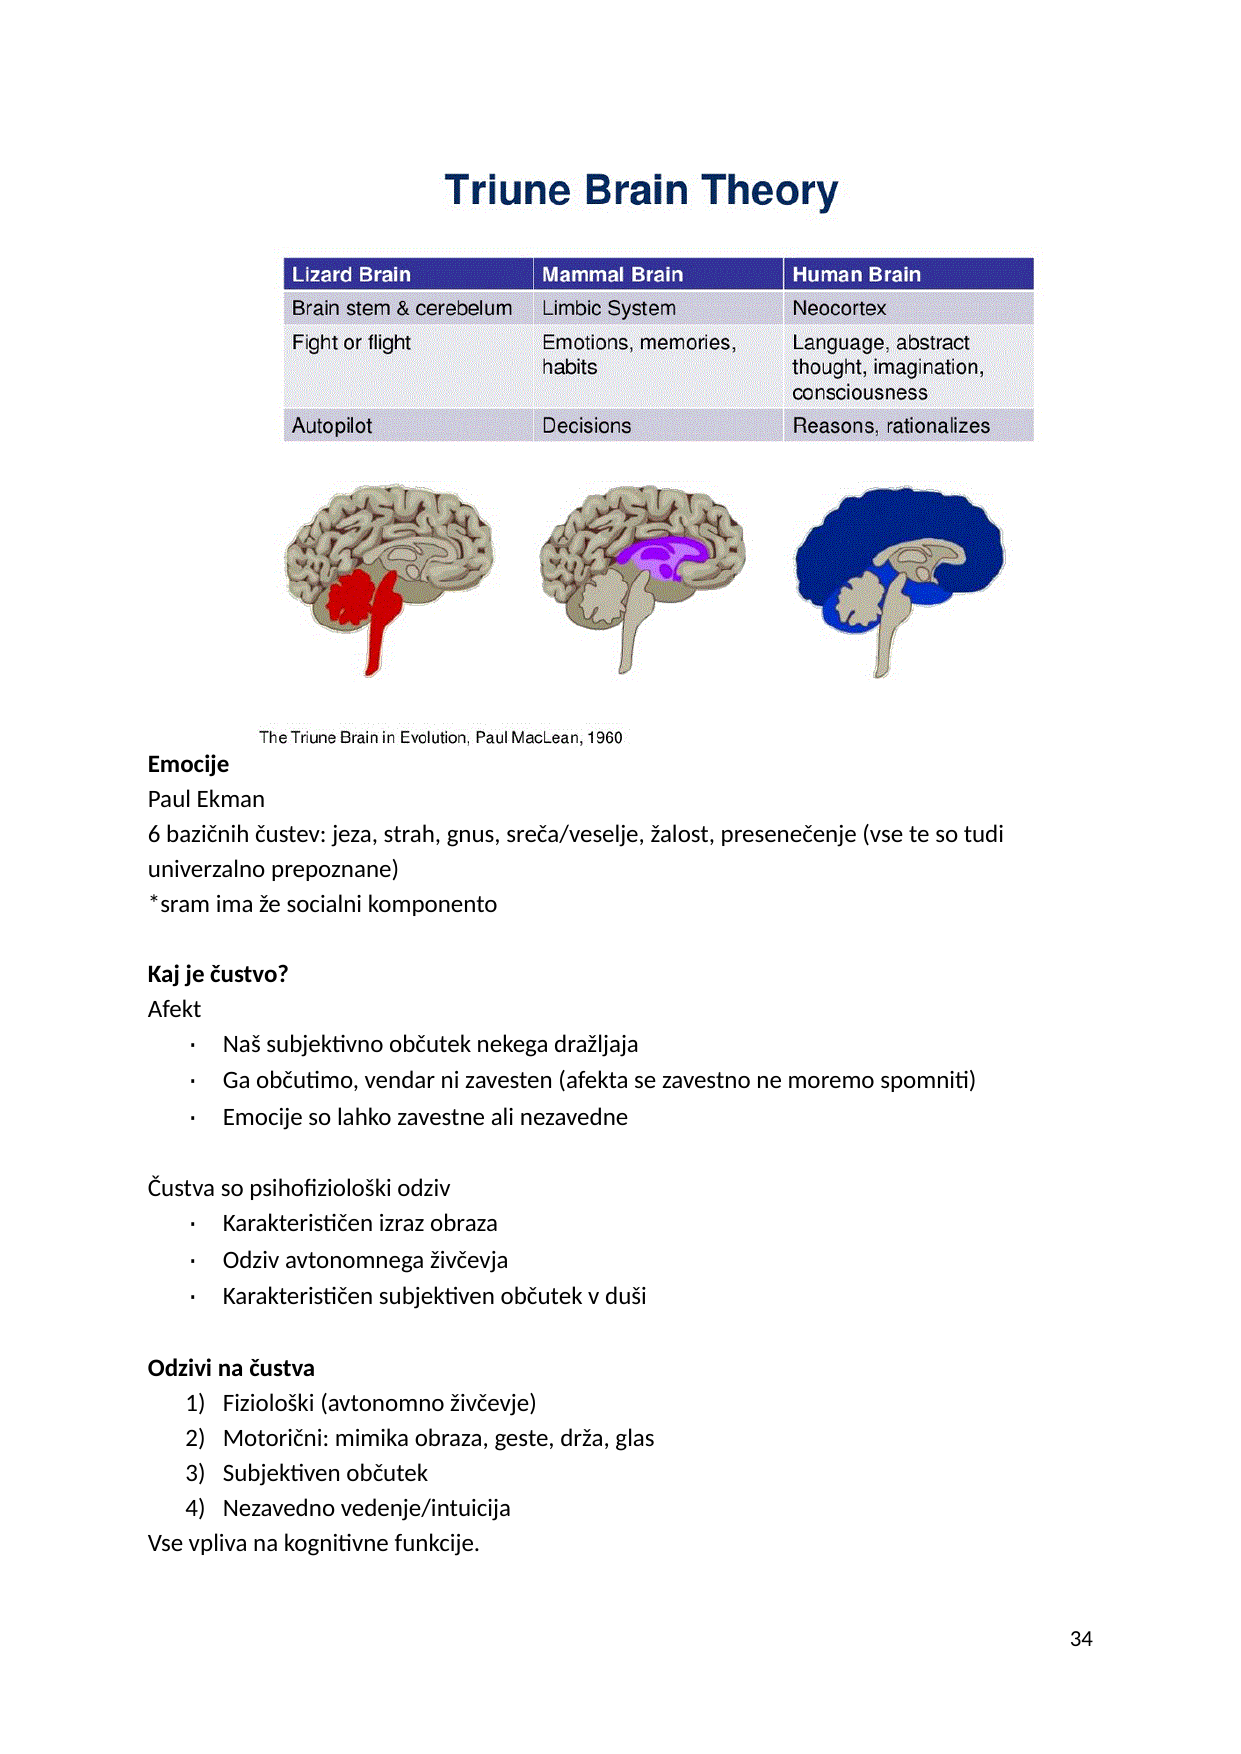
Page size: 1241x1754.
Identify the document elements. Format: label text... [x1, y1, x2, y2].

text Odzivi na čustva [148, 1352, 1093, 1382]
list Naš subjektivno občutek nekega dražljaja [185, 1028, 1093, 1060]
list Motorični: mimika obraza, geste, drža, glas [185, 1422, 1093, 1452]
list Nezavedno vedenje/intuicija [185, 1492, 1093, 1522]
text Paul Ekman [148, 783, 1093, 813]
list Ga občutimo, vendar ni zavesten (afekta se zavestno ne moremo spomniti) [185, 1064, 1093, 1096]
list Karakterističen izraz obraza [185, 1207, 1093, 1239]
text Vse vpliva na kognitivne funkcije. [148, 1527, 1093, 1557]
text Afekt [148, 993, 1093, 1023]
list Odziv avtonomnega živčevja [185, 1244, 1093, 1276]
text Emocije [148, 622, 1093, 778]
text 6 bazičnih čustev: jeza, strah, gnus, sreča/veselje, žalost, presenečenje (vse te so tudi univerzalno prepoznane) [148, 818, 1093, 883]
text Kaj je čustvo? [148, 958, 1093, 988]
list Subjektiven občutek [185, 1457, 1093, 1487]
list Fiziološki (avtonomno živčevje) [185, 1387, 1093, 1417]
picture [243, 147, 1071, 748]
list Karakterističen subjektiven občutek v duši [185, 1280, 1093, 1312]
list Emocije so lahko zavestne ali nezavedne [185, 1101, 1093, 1133]
text Čustva so psihofiziološki odziv [148, 1172, 1093, 1203]
text *sram ima že socialni komponento [148, 888, 1093, 918]
